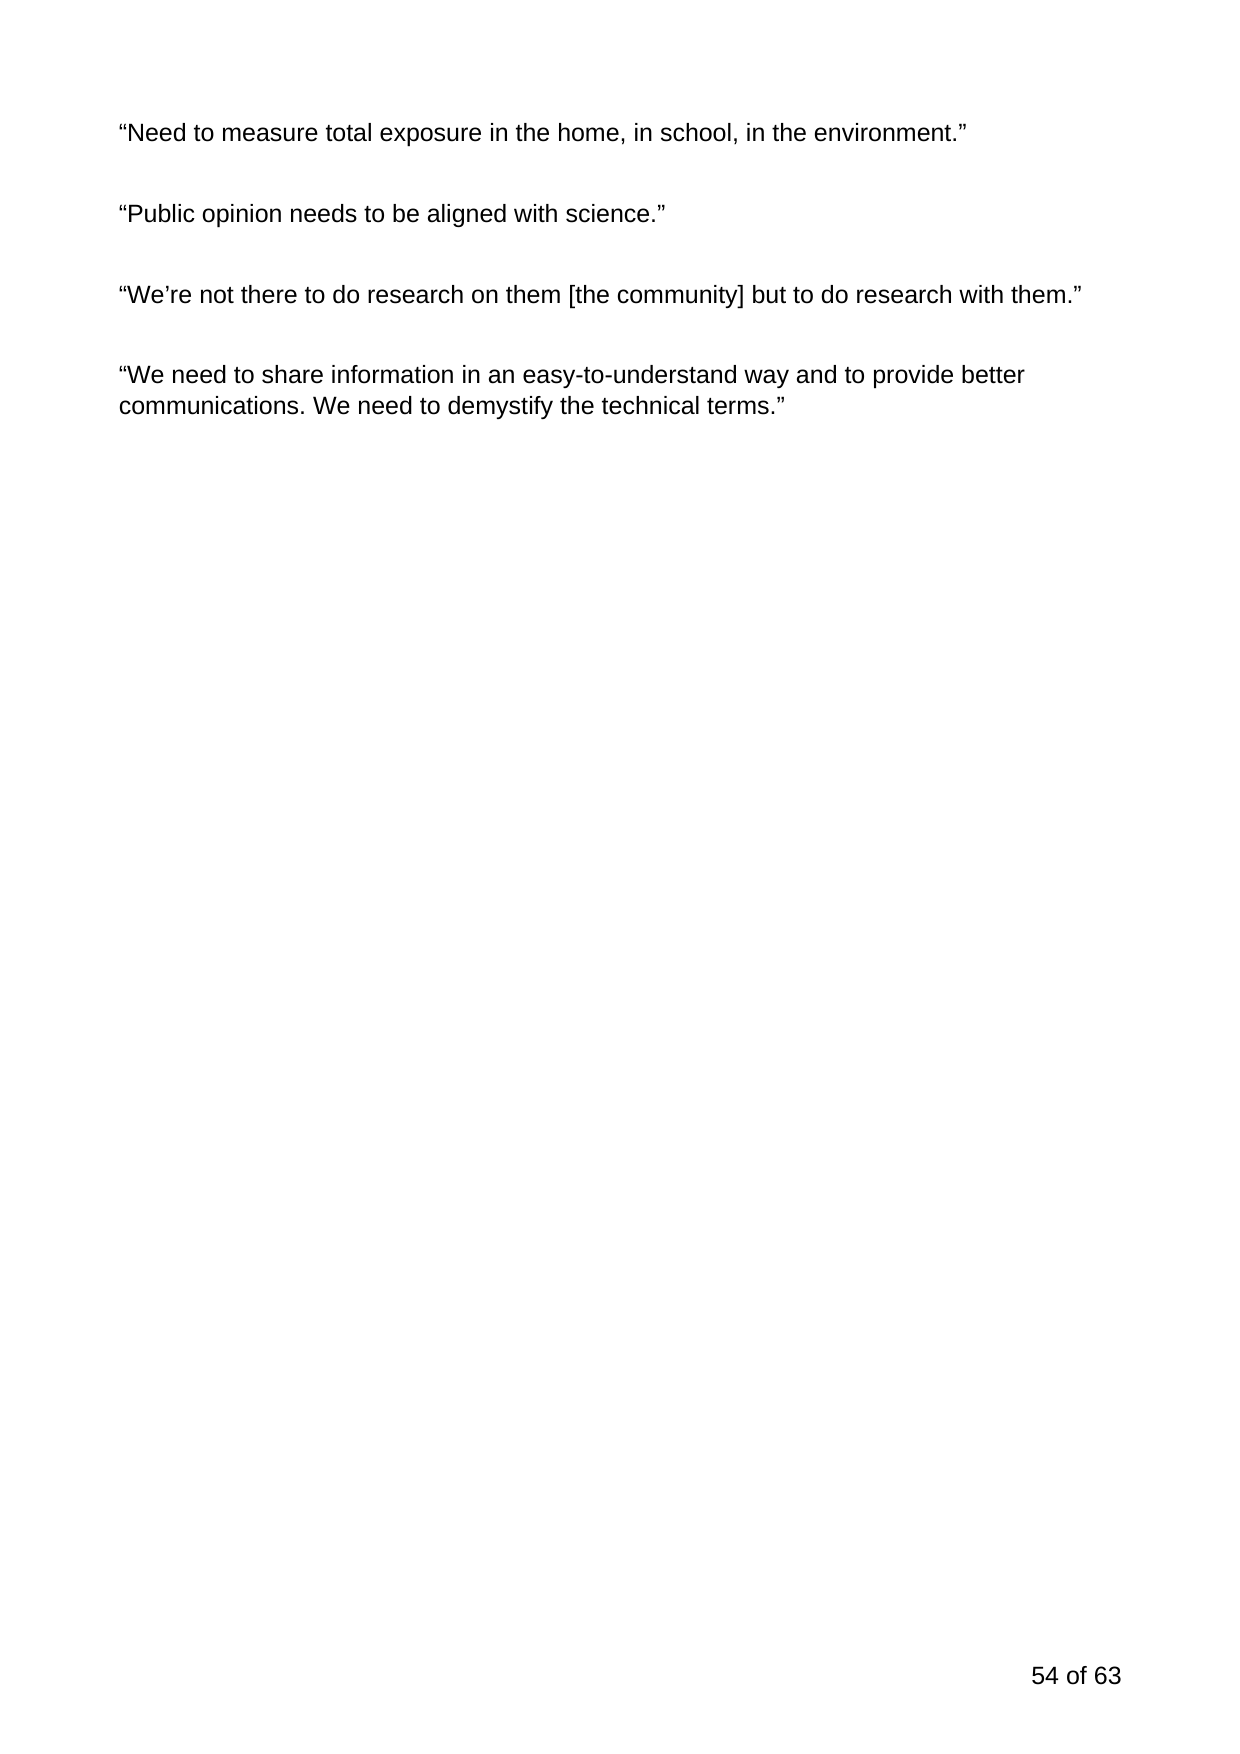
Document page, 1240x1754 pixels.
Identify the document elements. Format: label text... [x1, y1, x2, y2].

text “Public opinion needs to be aligned with science.” [118, 199, 1121, 228]
text “Need to measure total exposure in the home, in school, in the environment.” [118, 118, 1121, 147]
text “We’re not there to do research on them [the community] but to do research with them.” [118, 279, 1121, 308]
text “We need to share information in an easy-to-understand way and to provide better communications. We need to demystify the technical terms.” [118, 360, 1121, 420]
